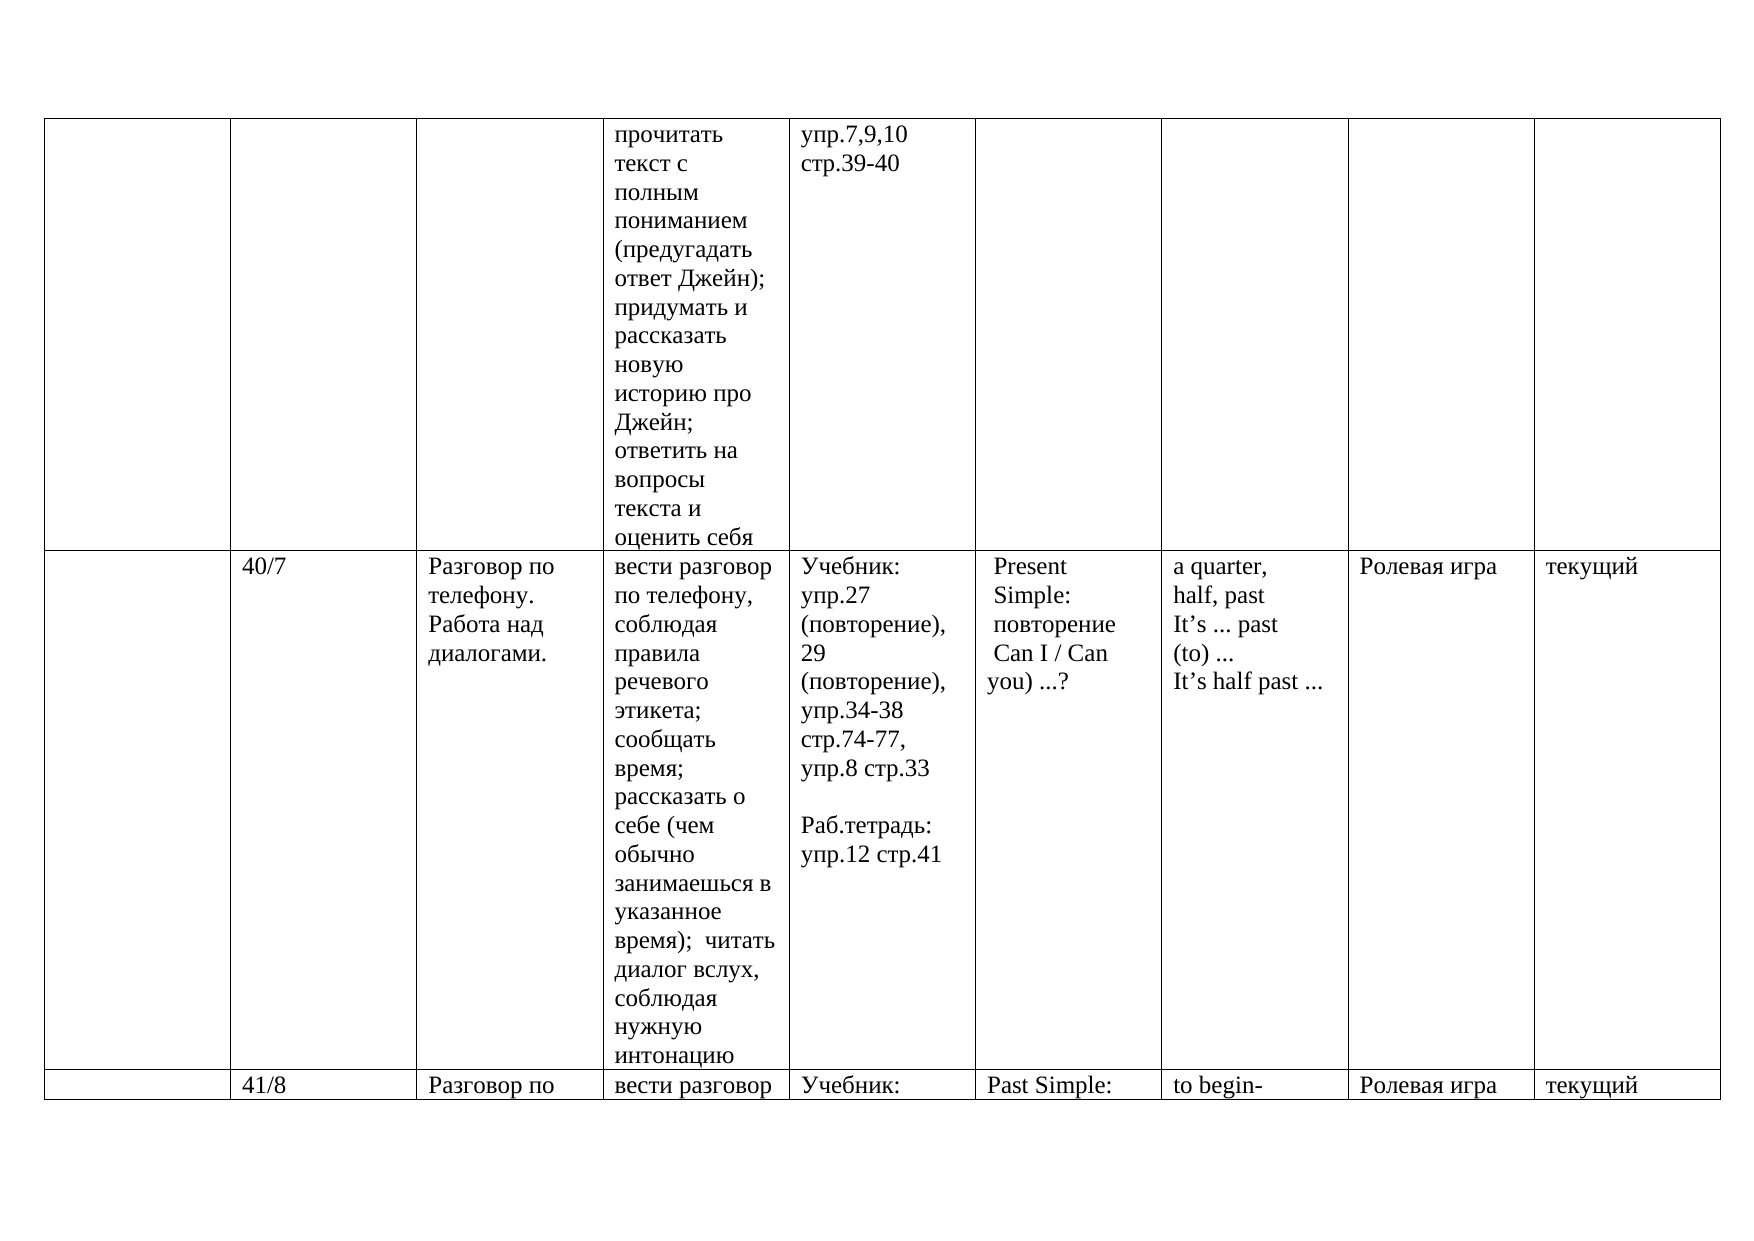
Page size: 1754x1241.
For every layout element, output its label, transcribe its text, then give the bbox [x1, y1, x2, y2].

table_cell Ролевая игра [1349, 1070, 1534, 1099]
table_cell [45, 1070, 230, 1099]
table_cell прочитать текст с полным пониманием (предугадать ответ Джейн); придумать и рассказать новую историю про Джейн; ответить на вопросы текста и оценить себя [604, 119, 789, 550]
table_cell вести разговор [604, 1070, 789, 1099]
table_cell [976, 119, 1161, 550]
table_cell [1535, 119, 1720, 550]
table_cell a quarter, half, past It’s ... past (to) ... It’s half past ... [1162, 551, 1348, 1069]
table_cell 40/7 [231, 551, 416, 1069]
table_cell Разговор по [417, 1070, 603, 1099]
table_cell Учебник: [790, 1070, 975, 1099]
table_cell [45, 551, 230, 1069]
table_cell Present Simple: повторение Can I / Cаn уou) ...? [976, 551, 1161, 1069]
table_cell текущий [1535, 1070, 1720, 1099]
table_cell [45, 119, 230, 550]
table_cell 41/8 [231, 1070, 416, 1099]
table_cell [1349, 119, 1534, 550]
table_cell [417, 119, 603, 550]
table_cell Past Simple: [976, 1070, 1161, 1099]
table_cell текущий [1535, 551, 1720, 1069]
table_cell [231, 119, 416, 550]
table_cell [1162, 119, 1348, 550]
table_cell to begin- [1162, 1070, 1348, 1099]
table_cell вести разговор по телефону, соблюдая правила речевого этикета; сообщать время; рассказать о себе (чем обычно занимаешься в указанное время); читать диалог вслух, соблюдая нужную интонацию [604, 551, 789, 1069]
table_cell Учебник: упр.27 (повторение), 29 (повторение), упр.34-38 стр.74-77, упр.8 стр.33 Раб.тетрадь: упр.12 стр.41 [790, 551, 975, 1069]
table_cell Ролевая игра [1349, 551, 1534, 1069]
table_cell Разговор по телефону. Работа над диалогами. [417, 551, 603, 1069]
table_cell упр.7,9,10 стр.39-40 [790, 119, 975, 550]
